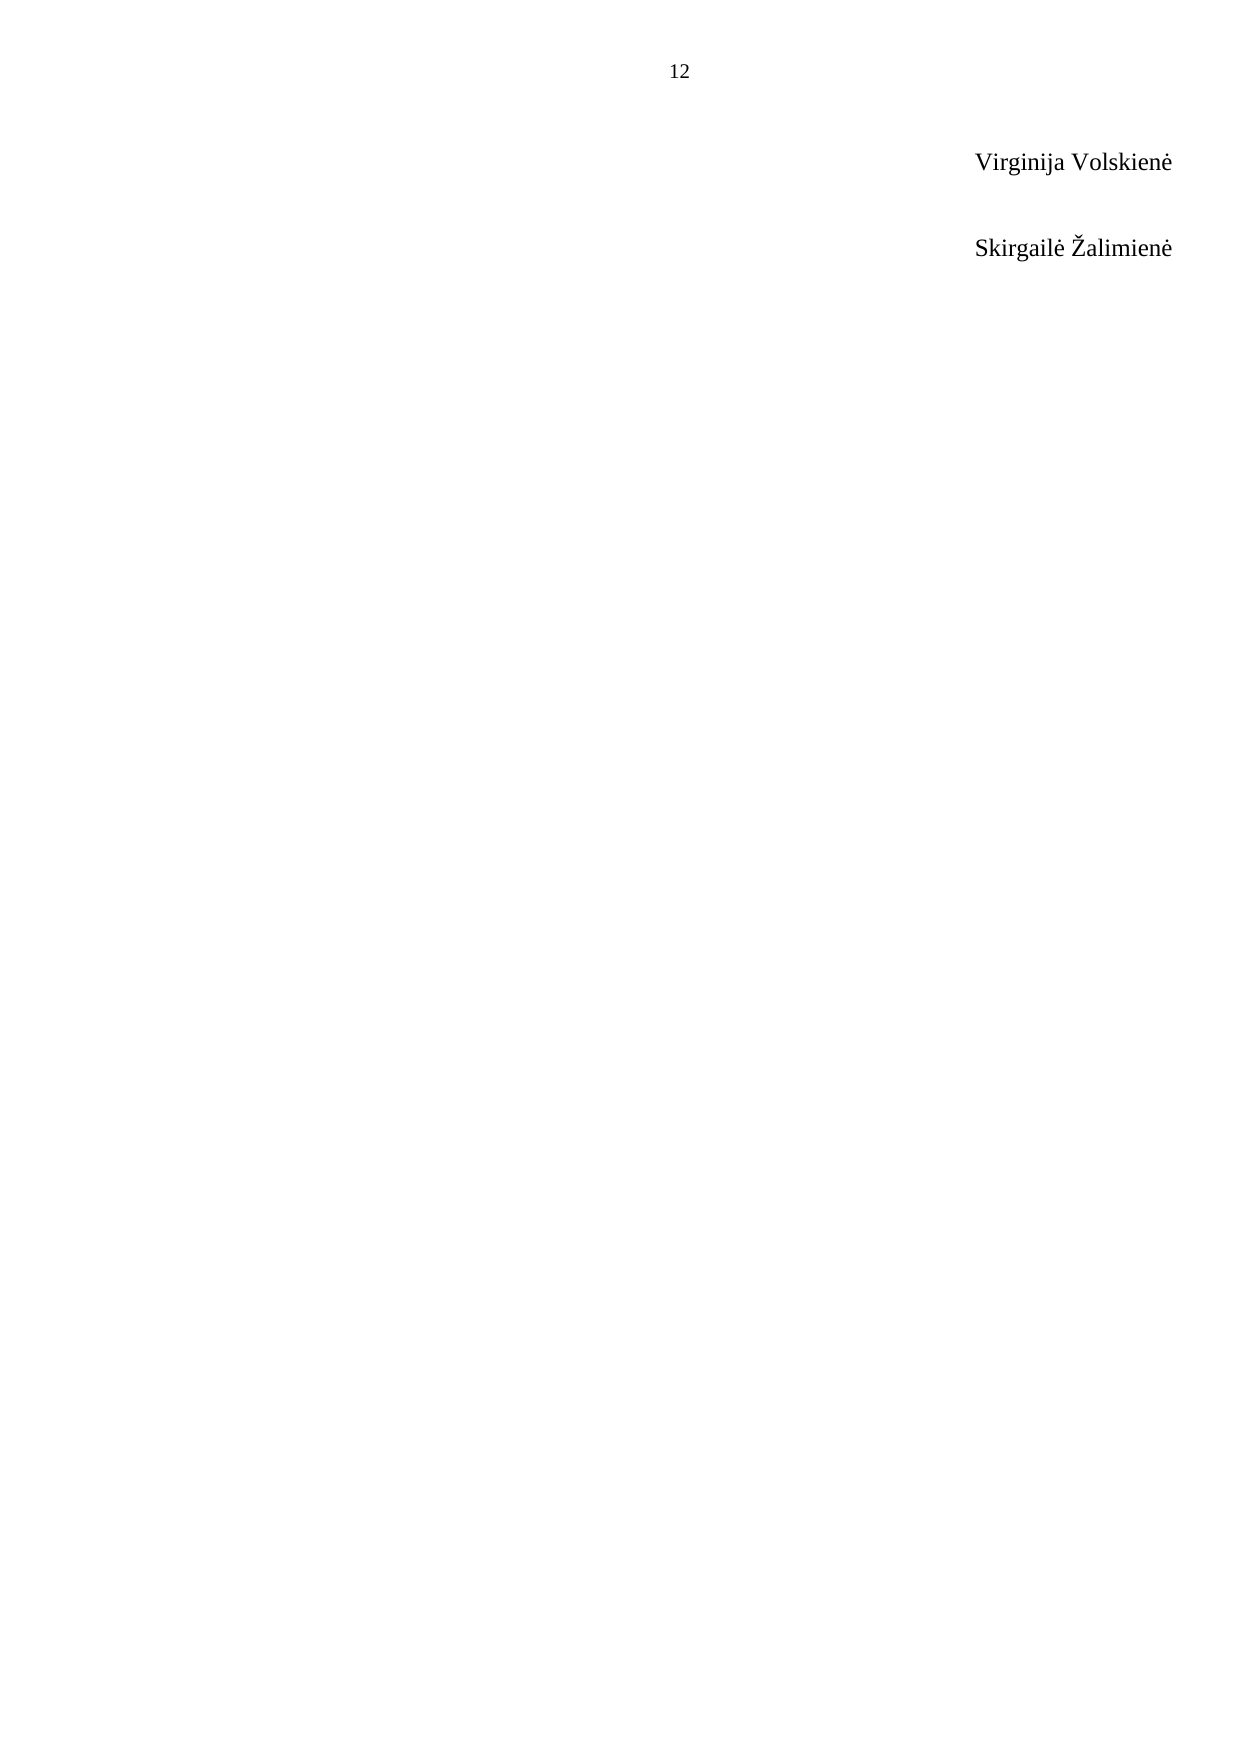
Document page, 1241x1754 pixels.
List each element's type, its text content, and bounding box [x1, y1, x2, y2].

text Skirgailė Žalimienė [177, 233, 1181, 262]
text Virginija Volskienė [177, 147, 1181, 176]
